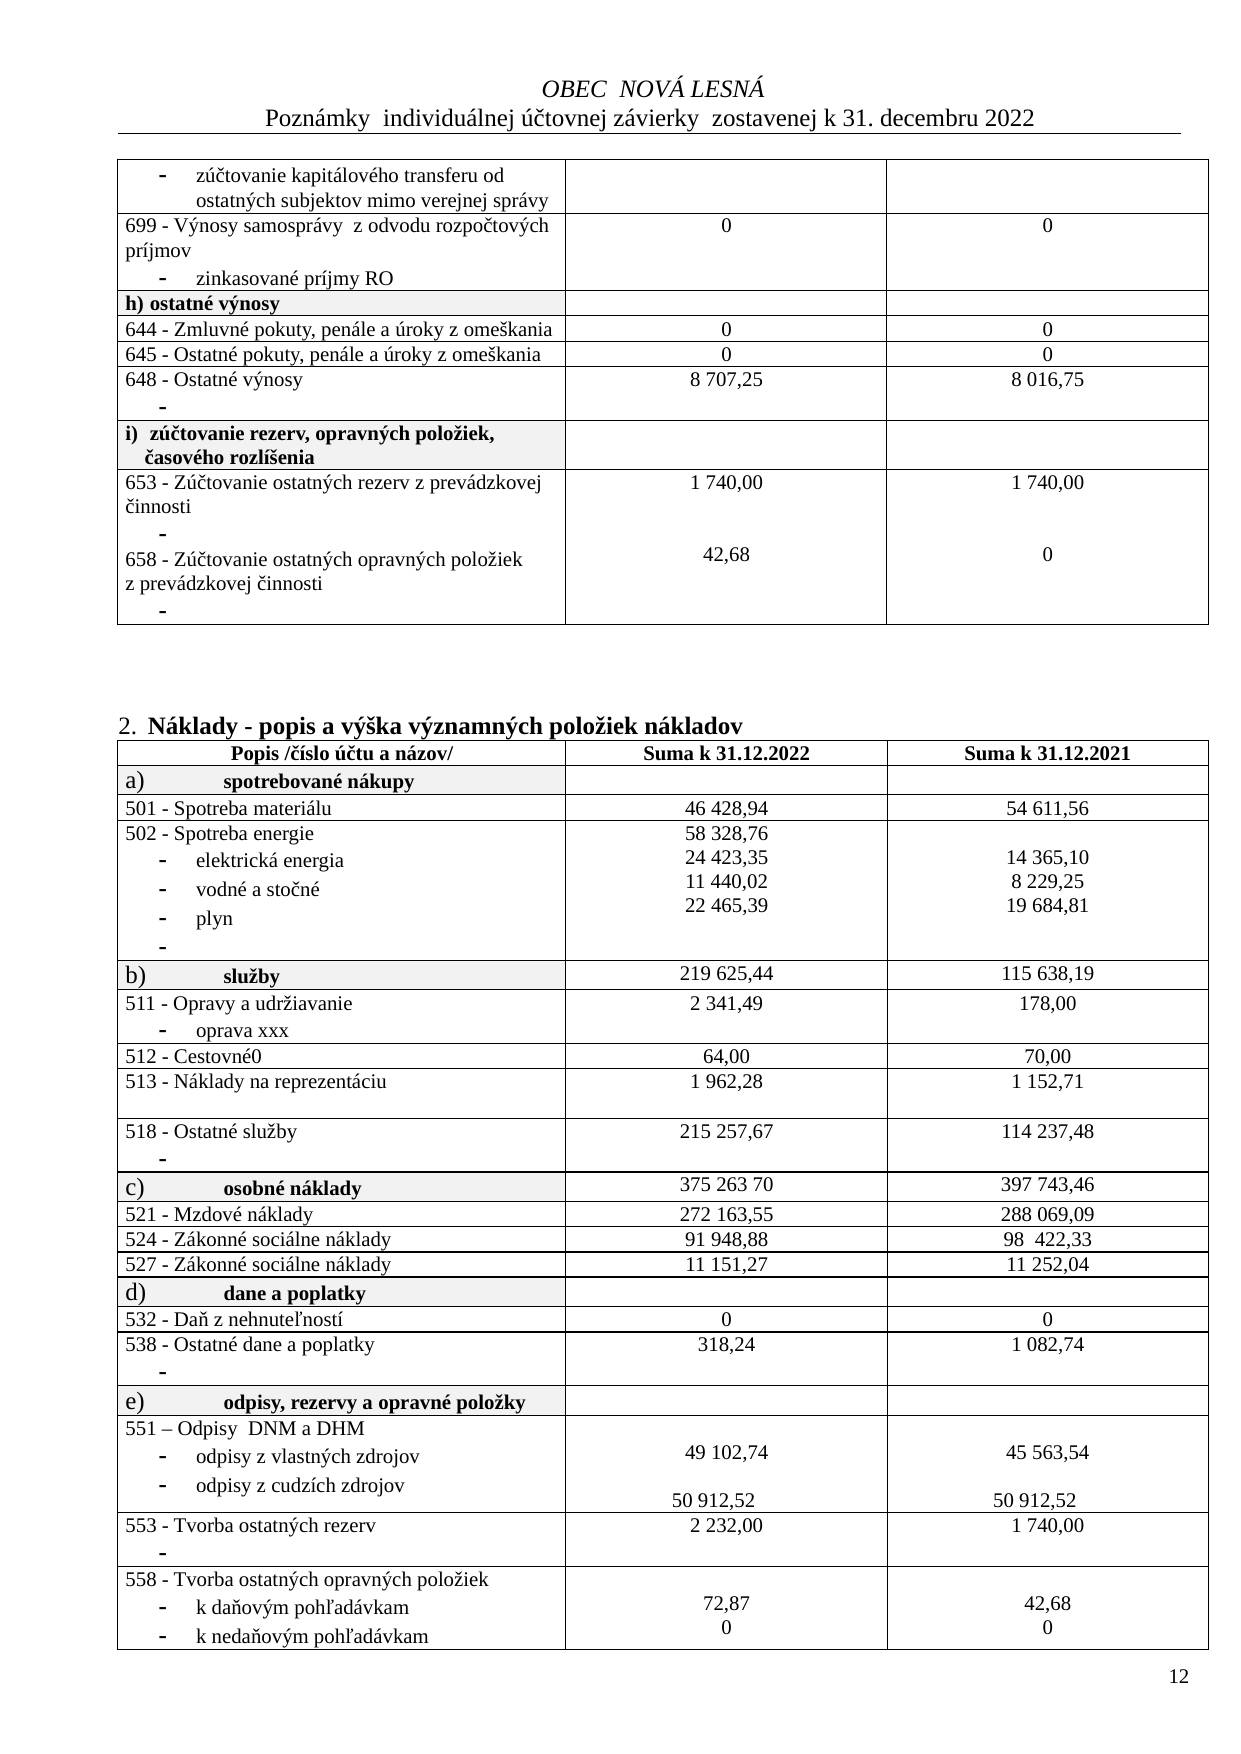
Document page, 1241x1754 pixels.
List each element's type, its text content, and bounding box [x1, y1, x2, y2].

list Náklady - popis a výška významných položiek nákladov [118, 711, 1181, 739]
table_cell 14 365,10 8 229,25 19 684,81 [888, 821, 1208, 959]
table_cell 64,00 [566, 1044, 887, 1068]
table_cell 0 [566, 316, 886, 341]
table_cell 518 - Ostatné služby [118, 1119, 565, 1171]
table_cell 54 611,56 [888, 795, 1208, 819]
table_cell 72,87 0 [566, 1567, 887, 1649]
table_cell zúčtovanie rezerv, opravných položiek, časového rozlíšenia [118, 421, 565, 469]
table_cell [888, 1278, 1208, 1306]
table_cell 538 - Ostatné dane a poplatky [118, 1333, 565, 1385]
table_cell 0 [566, 214, 886, 290]
table_header Popis /číslo účtu a názov/ [118, 741, 565, 764]
table_cell 653 - Zúčtovanie ostatných rezerv z prevádzkovej činnosti 658 - Zúčtovanie ostatných opravných položiek z prevádzkovej činnosti [118, 470, 565, 623]
table_cell 11 151,27 [566, 1253, 887, 1276]
table_cell [566, 160, 886, 212]
table_cell odpisy, rezervy a opravné položky [118, 1386, 565, 1415]
table_cell 8 016,75 [887, 367, 1208, 419]
table_cell 215 257,67 [566, 1119, 887, 1171]
table_cell 1 152,71 [888, 1069, 1208, 1117]
table_cell [566, 766, 887, 794]
table_cell 70,00 [888, 1044, 1208, 1068]
table_cell 0 [888, 1307, 1208, 1331]
table_cell 511 - Opravy a udržiavanie oprava xxx [118, 990, 565, 1043]
table_cell 1 740,00 0 [887, 470, 1208, 623]
table_cell 699 - Výnosy samosprávy z odvodu rozpočtových príjmov zinkasované príjmy RO [118, 214, 565, 290]
table_cell 49 102,74 50 912,52 [566, 1416, 887, 1512]
table_cell 0 [566, 342, 886, 366]
table_cell 318,24 [566, 1333, 887, 1385]
table_cell dane a poplatky [118, 1278, 565, 1306]
table_cell 532 - Daň z nehnuteľností [118, 1307, 565, 1331]
table_cell 98 422,33 [888, 1227, 1208, 1251]
table_cell 558 - Tvorba ostatných opravných položiek k daňovým pohľadávkam k nedaňovým pohľadávkam [118, 1567, 565, 1649]
table_cell [566, 291, 886, 315]
table_cell 11 252,04 [888, 1253, 1208, 1276]
table_cell 512 - Cestovné0 [118, 1044, 565, 1068]
table_cell ostatné výnosy [118, 291, 565, 315]
table_cell 375 263 70 [566, 1173, 887, 1201]
table_cell [887, 160, 1208, 212]
table_cell osobné náklady [118, 1173, 565, 1201]
table_cell 527 - Zákonné sociálne náklady [118, 1253, 565, 1276]
table_cell 644 - Zmluvné pokuty, penále a úroky z omeškania [118, 316, 565, 341]
table_cell 1 962,28 [566, 1069, 887, 1117]
table_cell 1 082,74 [888, 1333, 1208, 1385]
table_cell 58 328,76 24 423,35 11 440,02 22 465,39 [566, 821, 887, 959]
table_cell 219 625,44 [566, 961, 887, 989]
table_cell 645 - Ostatné pokuty, penále a úroky z omeškania [118, 342, 565, 366]
table_cell [887, 291, 1208, 315]
table_cell 46 428,94 [566, 795, 887, 819]
table_cell [566, 1386, 887, 1415]
table_cell [566, 421, 886, 469]
table_cell zúčtovanie kapitálového transferu od ostatných subjektov mimo verejnej správy [118, 160, 565, 212]
table_cell 91 948,88 [566, 1227, 887, 1251]
table_cell 45 563,54 50 912,52 [888, 1416, 1208, 1512]
table_cell 114 237,48 [888, 1119, 1208, 1171]
table_header Suma k 31.12.2021 [888, 741, 1208, 764]
table_cell 0 [887, 342, 1208, 366]
table_cell 0 [566, 1307, 887, 1331]
table_cell 397 743,46 [888, 1173, 1208, 1201]
table_header Suma k 31.12.2022 [566, 741, 887, 764]
table_cell 551 – Odpisy DNM a DHM odpisy z vlastných zdrojov odpisy z cudzích zdrojov [118, 1416, 565, 1512]
table_cell 521 - Mzdové náklady [118, 1202, 565, 1226]
table_cell 524 - Zákonné sociálne náklady [118, 1227, 565, 1251]
table_cell 2 341,49 [566, 990, 887, 1043]
table_cell 513 - Náklady na reprezentáciu [118, 1069, 565, 1117]
table_cell 1 740,00 42,68 [566, 470, 886, 623]
table_cell 501 - Spotreba materiálu [118, 795, 565, 819]
table_cell [888, 766, 1208, 794]
table_cell 2 232,00 [566, 1513, 887, 1566]
table_cell 8 707,25 [566, 367, 886, 419]
table_cell [887, 421, 1208, 469]
table_cell 0 [887, 214, 1208, 290]
table_cell spotrebované nákupy [118, 766, 565, 794]
table_cell 288 069,09 [888, 1202, 1208, 1226]
table_cell 115 638,19 [888, 961, 1208, 989]
table_cell 178,00 [888, 990, 1208, 1043]
table_cell 1 740,00 [888, 1513, 1208, 1566]
table_cell 42,68 0 [888, 1567, 1208, 1649]
table_cell 502 - Spotreba energie elektrická energia vodné a stočné plyn [118, 821, 565, 959]
table_cell [888, 1386, 1208, 1415]
table_cell 553 - Tvorba ostatných rezerv [118, 1513, 565, 1566]
table_cell 0 [887, 316, 1208, 341]
table_cell [566, 1278, 887, 1306]
table_cell 272 163,55 [566, 1202, 887, 1226]
table_cell služby [118, 961, 565, 989]
table_cell 648 - Ostatné výnosy [118, 367, 565, 419]
